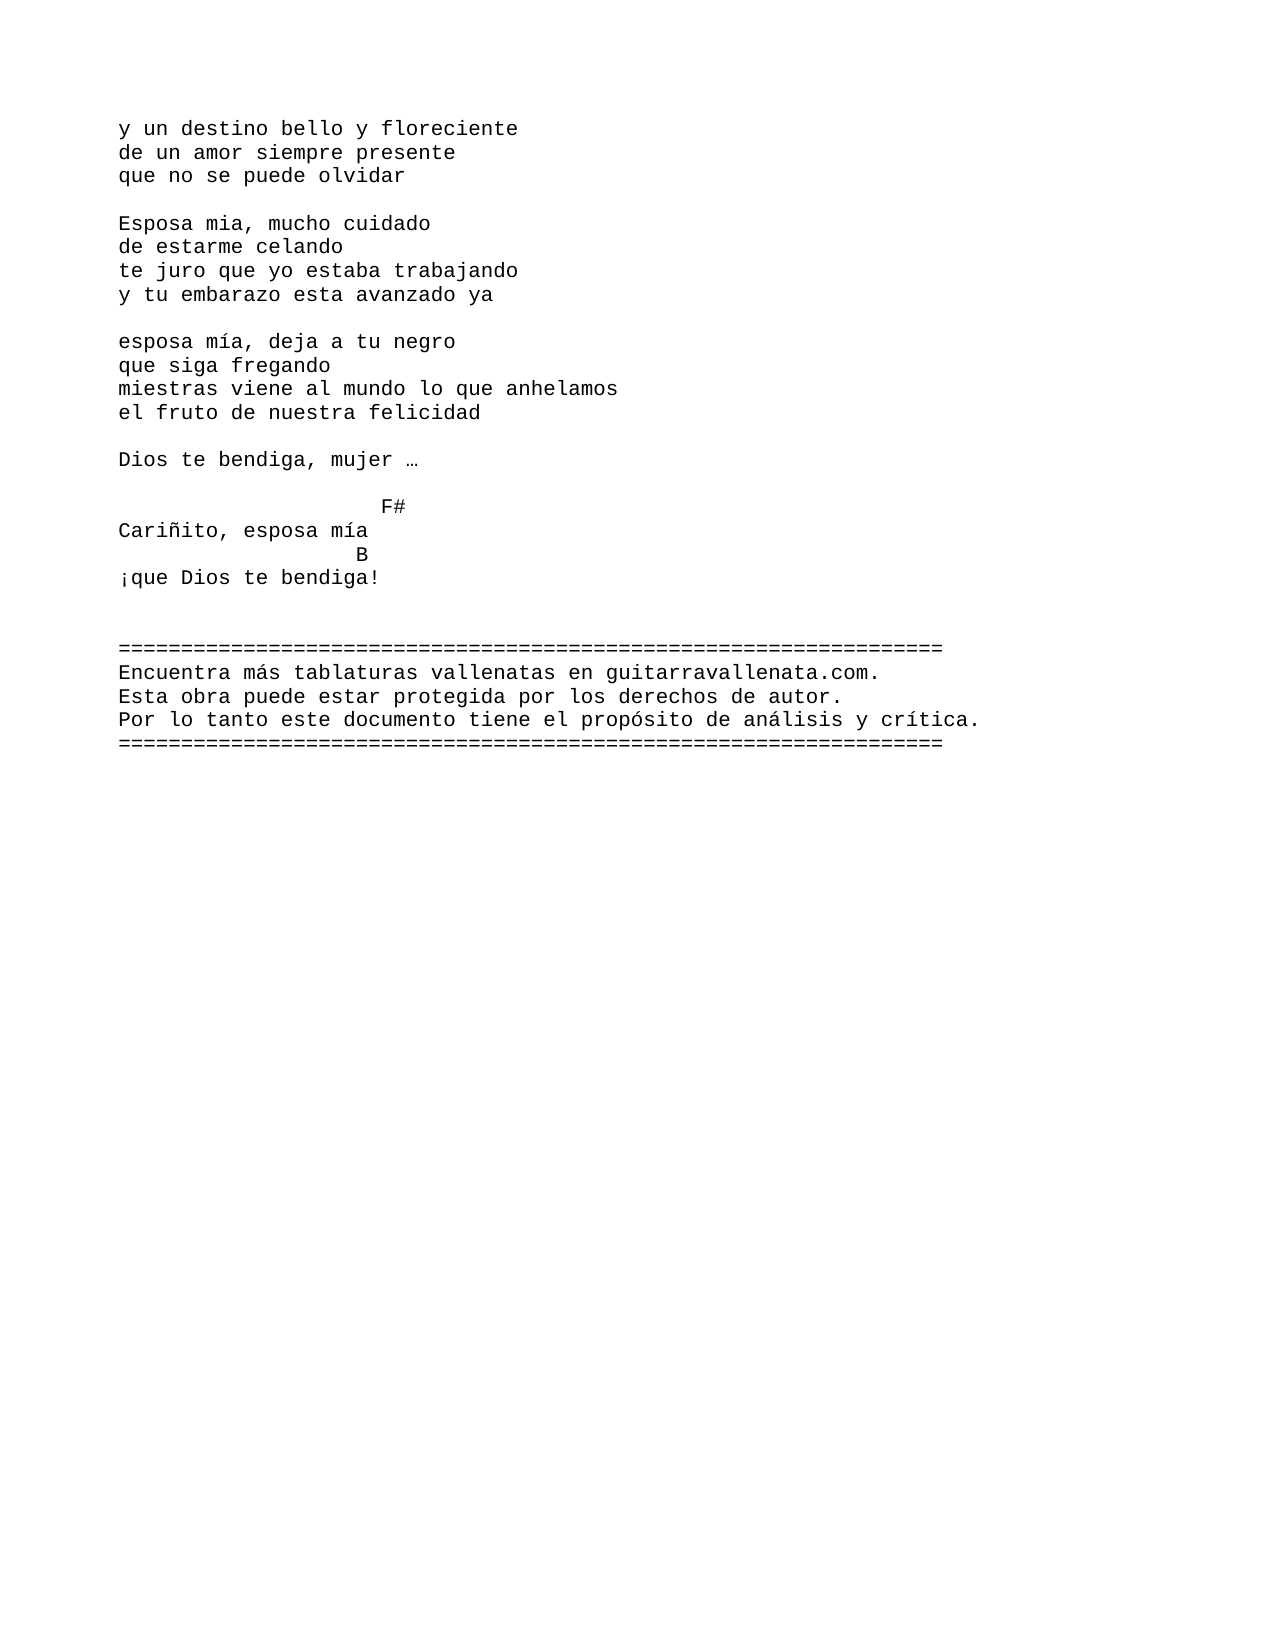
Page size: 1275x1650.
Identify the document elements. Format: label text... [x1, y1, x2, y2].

text ================================================================== [118, 638, 1157, 662]
text F# [118, 496, 1157, 520]
text ================================================================== [118, 733, 1157, 757]
text y tu embarazo esta avanzado ya [118, 284, 1157, 307]
text miestras viene al mundo lo que anhelamos [118, 378, 1157, 402]
text Por lo tanto este documento tiene el propósito de análisis y crítica. [118, 709, 1157, 733]
text Dios te bendiga, mujer … [118, 449, 1157, 473]
text de un amor siempre presente [118, 142, 1157, 165]
text Encuentra más tablaturas vallenatas en guitarravallenata.com. [118, 662, 1157, 686]
text que siga fregando [118, 354, 1157, 378]
text que no se puede olvidar [118, 165, 1157, 189]
text Cariñito, esposa mía [118, 520, 1157, 544]
text el fruto de nuestra felicidad [118, 402, 1157, 426]
text Esta obra puede estar protegida por los derechos de autor. [118, 686, 1157, 709]
text B [118, 544, 1157, 567]
text Esposa mia, mucho cuidado [118, 213, 1157, 236]
text esposa mía, deja a tu negro [118, 331, 1157, 354]
text y un destino bello y floreciente [118, 118, 1157, 142]
text de estarme celando [118, 236, 1157, 260]
text te juro que yo estaba trabajando [118, 260, 1157, 284]
text ¡que Dios te bendiga! [118, 567, 1157, 591]
